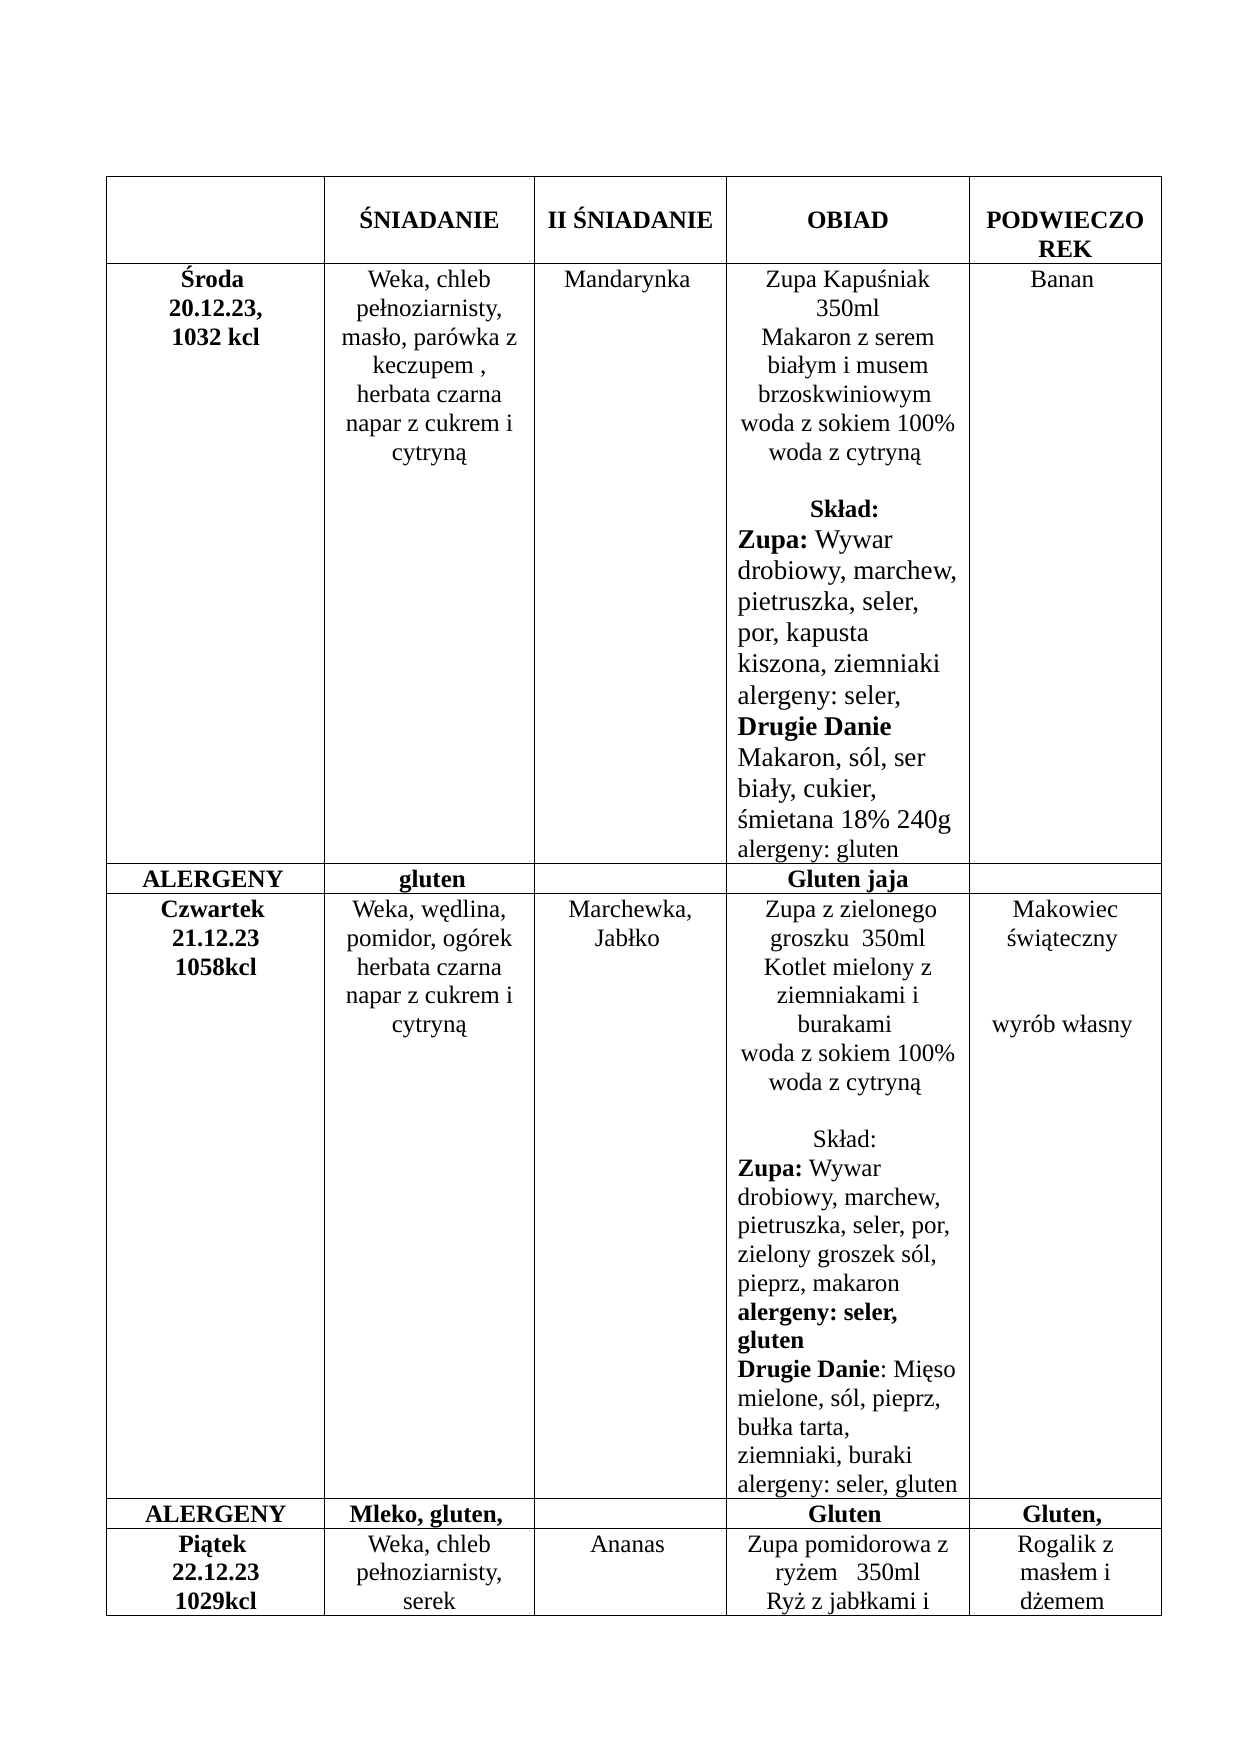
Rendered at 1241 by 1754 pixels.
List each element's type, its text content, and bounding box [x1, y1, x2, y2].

table_cell Weka, chleb pełnoziarnisty, masło, parówka z keczupem , herbata czarna napar z cukrem i cytryną [325, 264, 534, 863]
table_cell Rogalik z masłem i dżemem [970, 1529, 1161, 1615]
table_header ŚNIADANIE [325, 177, 534, 263]
table_cell Mandarynka [535, 264, 726, 863]
table_cell Czwartek 21.12.23 1058kcl [107, 894, 324, 1498]
table_cell [535, 1499, 726, 1528]
table_cell Ananas [535, 1529, 726, 1615]
table_cell Środa 20.12.23, 1032 kcl [107, 264, 324, 863]
table_cell Piątek 22.12.23 1029kcl [107, 1529, 324, 1615]
table_cell [970, 864, 1161, 893]
table_header PODWIECZOREK [970, 177, 1161, 263]
table_cell Makowiec świąteczny wyrób własny [970, 894, 1161, 1498]
table_cell Zupa z zielonego groszku 350ml Kotlet mielony z ziemniakami i burakami woda z sokiem 100% woda z cytryną Skład: Zupa: Wywar drobiowy, marchew, pietruszka, seler, por, zielony groszek sól, pieprz, makaron alergeny: seler, gluten Drugie Danie: Mięso mielone, sól, pieprz, bułka tarta, ziemniaki, buraki alergeny: seler, gluten [727, 894, 969, 1498]
table_cell Banan [970, 264, 1161, 863]
table_cell Zupa pomidorowa z ryżem 350ml Ryż z jabłkami i [727, 1529, 969, 1615]
table_header OBIAD [727, 177, 969, 263]
table_header II ŚNIADANIE [535, 177, 726, 263]
table_cell [535, 864, 726, 893]
table_cell Weka, chleb pełnoziarnisty, serek [325, 1529, 534, 1615]
table_cell ALERGENY [107, 1499, 324, 1528]
table_cell gluten [325, 864, 534, 893]
table_cell Zupa Kapuśniak 350ml Makaron z serem białym i musem brzoskwiniowym woda z sokiem 100% woda z cytryną Skład: Zupa: Wywar drobiowy, marchew, pietruszka, seler, por, kapusta kiszona, ziemniaki alergeny: seler, Drugie Danie Makaron, sól, ser biały, cukier, śmietana 18% 240g alergeny: gluten [727, 264, 969, 863]
table_cell ALERGENY [107, 864, 324, 893]
table_cell Marchewka, Jabłko [535, 894, 726, 1498]
table_cell Gluten, [970, 1499, 1161, 1528]
table_cell Mleko, gluten, [325, 1499, 534, 1528]
table_cell Weka, wędlina, pomidor, ogórek herbata czarna napar z cukrem i cytryną [325, 894, 534, 1498]
table_cell Gluten jaja [727, 864, 969, 893]
table_header [107, 177, 324, 263]
table_cell Gluten [727, 1499, 969, 1528]
